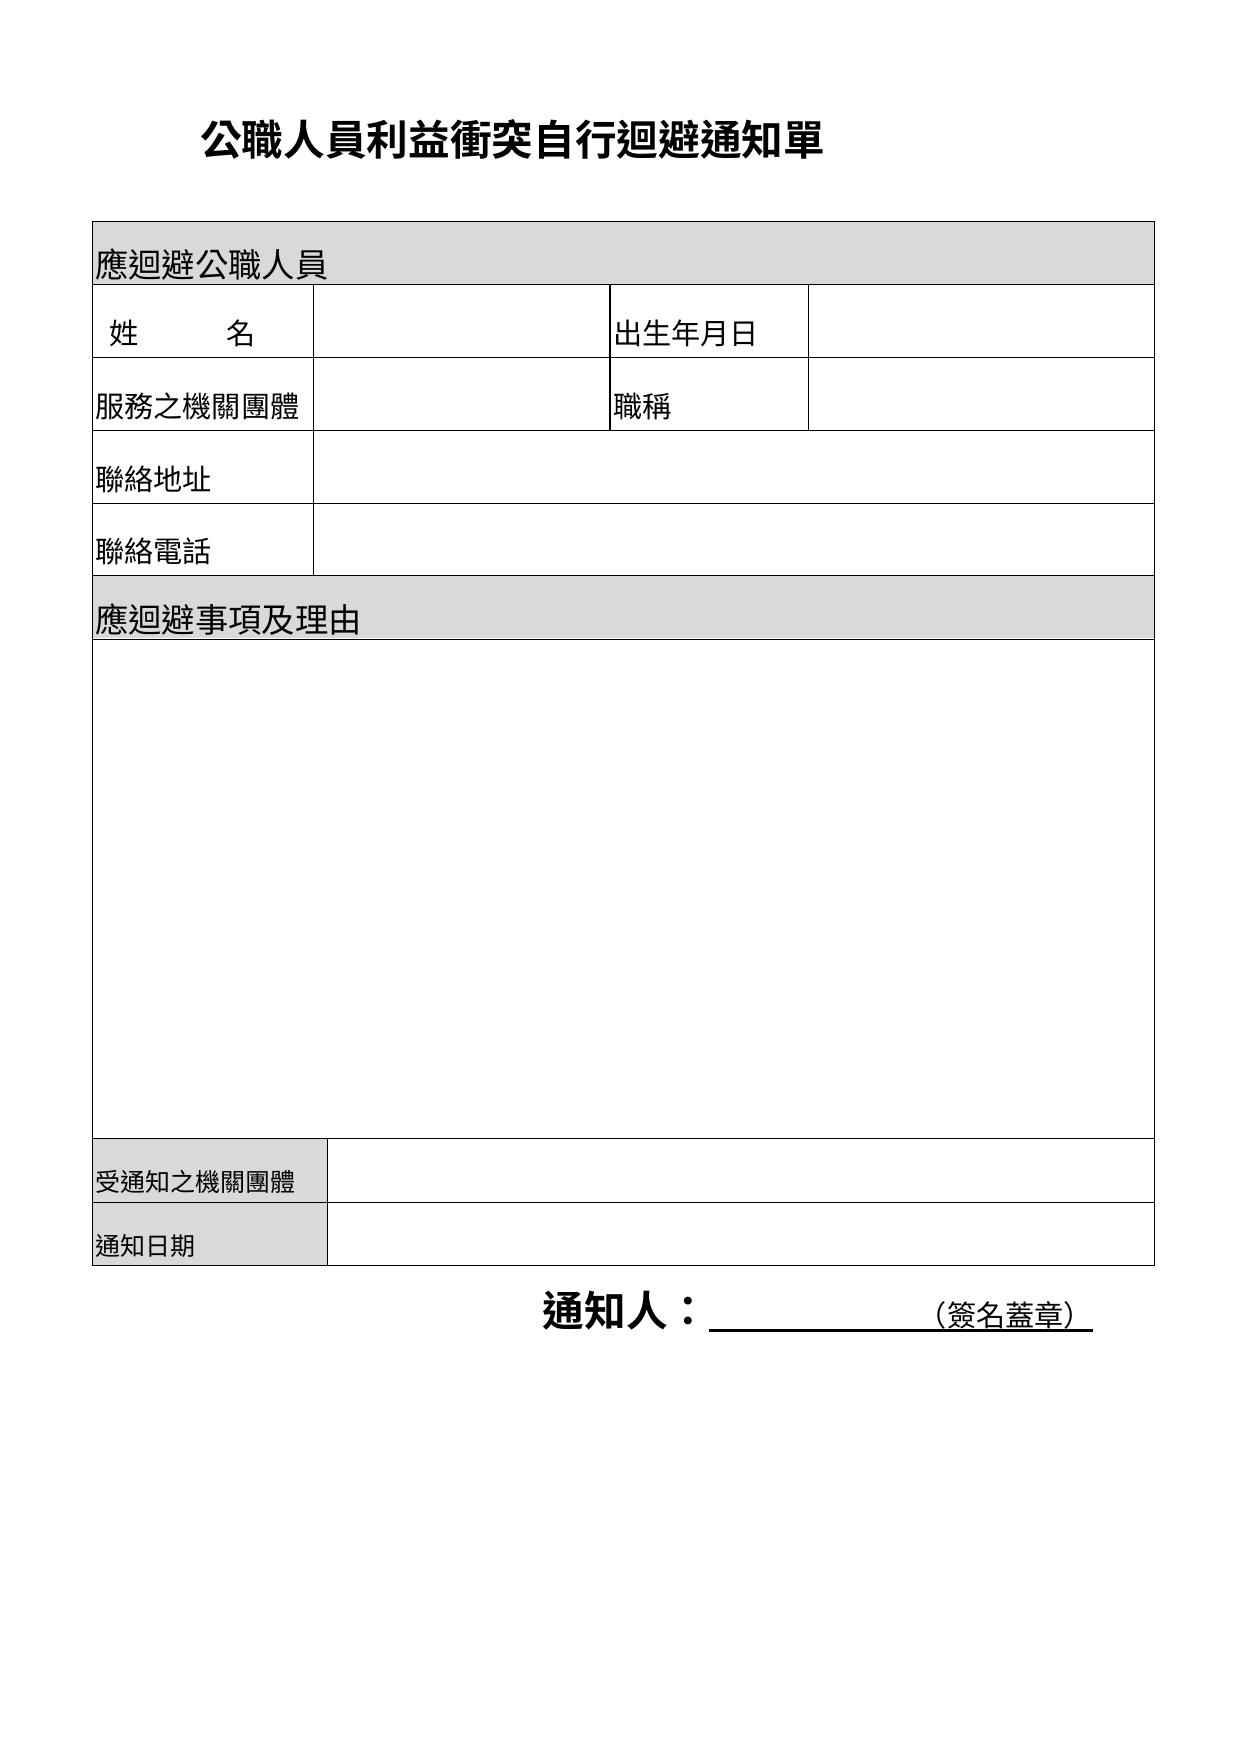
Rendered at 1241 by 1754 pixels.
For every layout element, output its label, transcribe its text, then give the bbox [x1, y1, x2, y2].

table_cell [314, 285, 609, 357]
table_cell [328, 1203, 1154, 1265]
table_cell 聯絡地址 [93, 431, 313, 503]
text 公職人員利益衝突自行迴避通知單 [148, 96, 1092, 158]
table_cell 姓 名 [93, 285, 313, 357]
table_header 應迴避公職人員 [93, 222, 1154, 284]
table_cell 通知日期 [93, 1203, 327, 1265]
table_cell [809, 285, 1154, 357]
table_cell 應迴避事項及理由 [93, 576, 1154, 638]
table_cell [328, 1139, 1154, 1202]
table_cell [93, 640, 1154, 1138]
table_cell 出生年月日 [611, 285, 808, 357]
table_cell 聯絡電話 [93, 504, 313, 575]
table_cell 服務之機關團體 [93, 358, 313, 430]
table_cell [314, 431, 1154, 503]
table_cell [314, 504, 1154, 575]
table_cell [809, 358, 1154, 430]
table_cell 職稱 [611, 358, 808, 430]
table_cell 受通知之機關團體 [93, 1139, 327, 1202]
table_cell [314, 358, 609, 430]
text 通知人： （簽名蓋章） [148, 1266, 1092, 1329]
